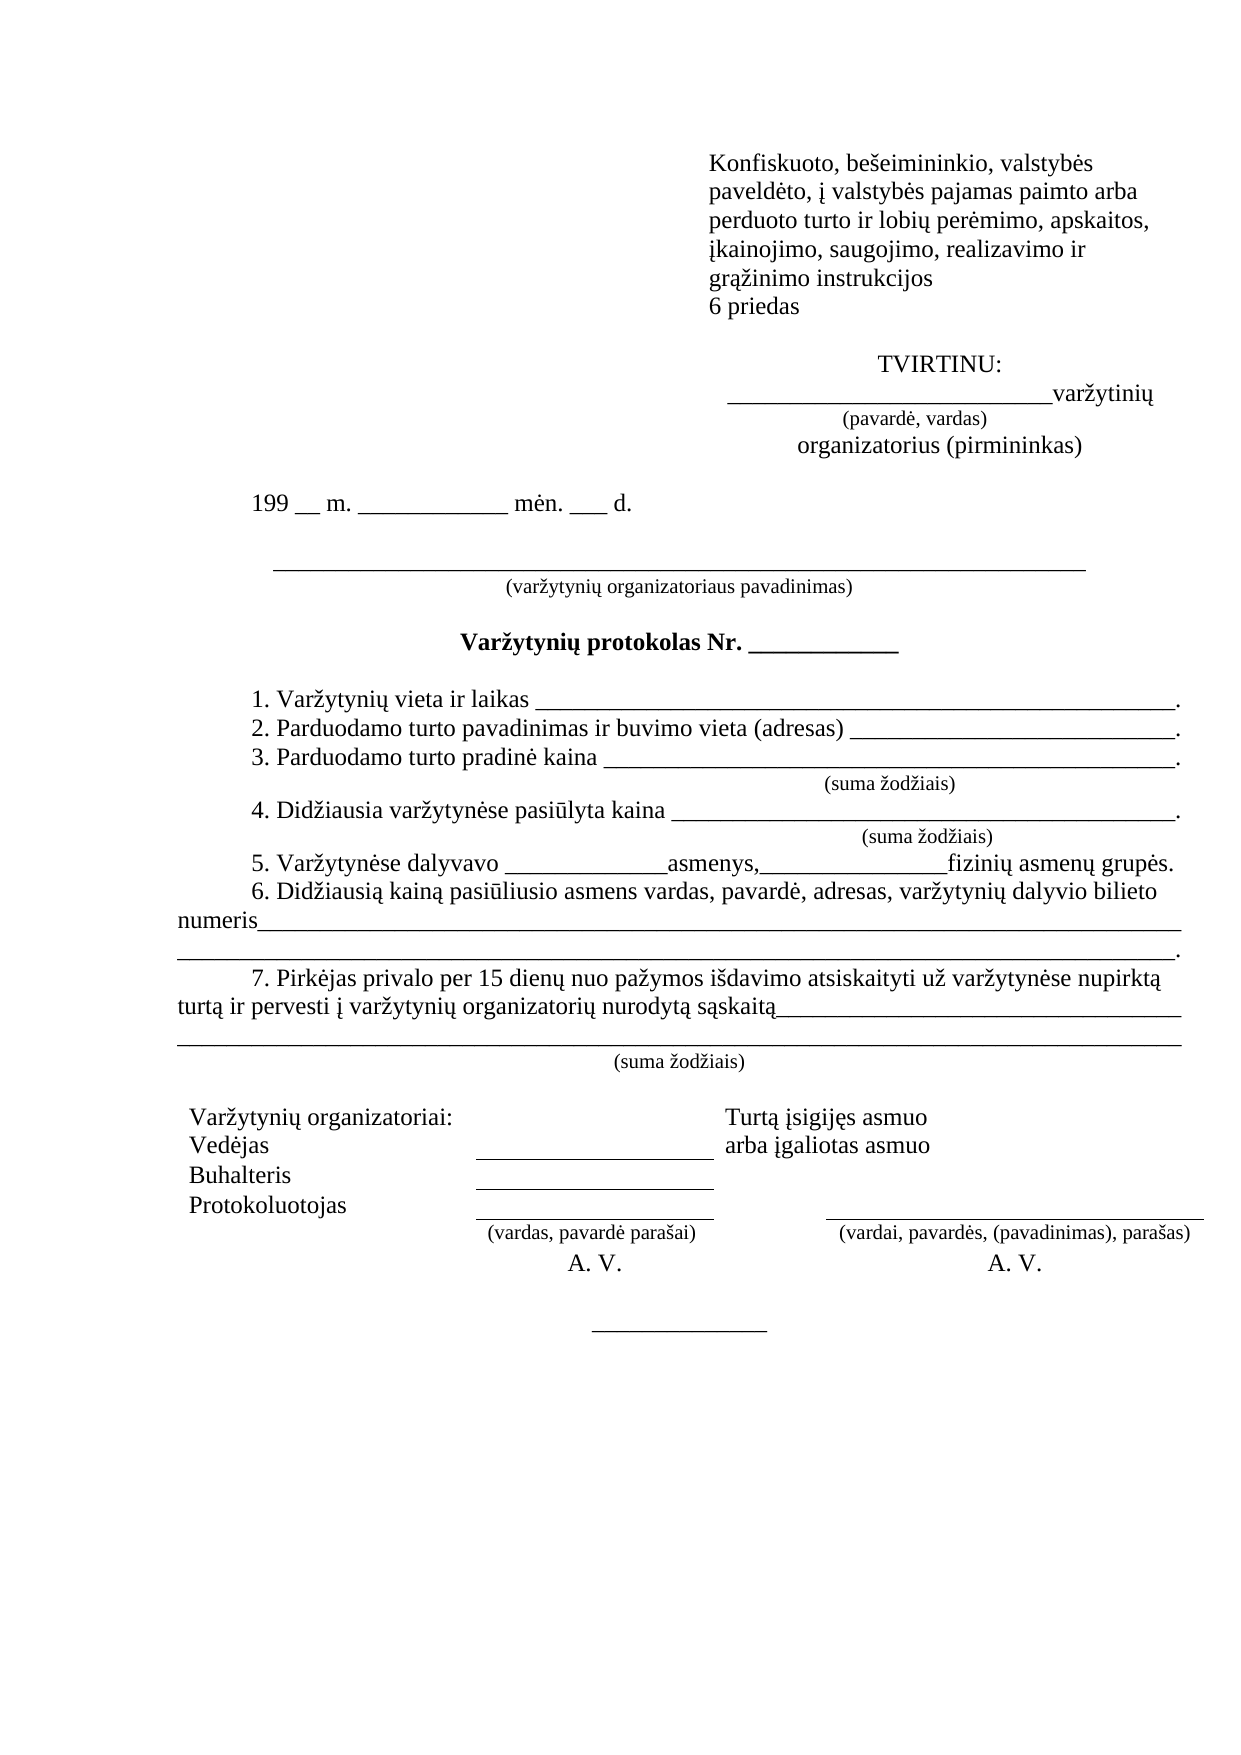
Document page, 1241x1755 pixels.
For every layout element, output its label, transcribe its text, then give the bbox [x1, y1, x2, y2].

table_cell [476, 1190, 713, 1219]
table_cell A. V. [826, 1249, 1204, 1277]
table_cell (vardas, pavardė parašai) [476, 1220, 713, 1248]
text 3. Parduodamo turto pradinė kaina . [177, 742, 1181, 771]
text TVIRTINU: [177, 349, 1181, 378]
table_cell [714, 1159, 947, 1189]
table_cell Vedėjas [177, 1130, 476, 1159]
table_cell (vardai, pavardės, (pavadinimas), parašas) [826, 1220, 1204, 1248]
table_cell [947, 1159, 1204, 1189]
table_header Turtą įsigijęs asmuo [714, 1102, 947, 1130]
text . [177, 934, 1181, 963]
table_cell arba įgaliotas asmuo [714, 1130, 947, 1159]
text (pavardė, vardas) [177, 406, 1181, 430]
table_cell [714, 1219, 826, 1248]
text 6. Didžiausią kainą pasiūliusio asmens vardas, pavardė, adresas, varžytynių dalyvio bilieto numeris [177, 876, 1181, 934]
table_header Varžytynių organizatoriai: [177, 1102, 476, 1130]
text ______________ [177, 1306, 1181, 1335]
text perduoto turto ir lobių perėmimo, apskaitos, [177, 205, 1181, 234]
table_cell Buhalteris [177, 1159, 476, 1189]
text paveldėto, į valstybės pajamas paimto arba [177, 176, 1181, 205]
table_cell [177, 1249, 476, 1277]
text Konfiskuoto, bešeimininkio, valstybės [177, 148, 1181, 176]
table_cell [714, 1189, 826, 1219]
text 1. Varžytynių vieta ir laikas . [177, 684, 1181, 713]
table_cell [476, 1130, 713, 1159]
text 199 __ m. ____________ mėn. ___ d. [177, 488, 1181, 517]
text __________________________varžytinių [177, 378, 1181, 406]
text 2. Parduodamo turto pavadinimas ir buvimo vieta (adresas) . [177, 713, 1181, 742]
table_header [476, 1102, 713, 1130]
table_cell [714, 1249, 826, 1277]
text organizatorius (pirmininkas) [177, 430, 1181, 459]
table_cell [177, 1219, 476, 1248]
text grąžinimo instrukcijos [177, 263, 1181, 291]
text _________________________________________________________________ [177, 545, 1181, 574]
table_cell A. V. [476, 1249, 713, 1277]
text Varžytynių protokolas Nr. ____________ [177, 627, 1181, 656]
text (suma žodžiais) [177, 771, 1181, 795]
table_cell [947, 1130, 1204, 1159]
text 6 priedas [177, 291, 1181, 320]
table_cell Protokoluotojas [177, 1189, 476, 1219]
table_cell [476, 1160, 713, 1189]
text (suma žodžiais) [177, 1049, 1181, 1073]
text įkainojimo, saugojimo, realizavimo ir [177, 234, 1181, 263]
text 5. Varžytynėse dalyvavo _____________asmenys,_______________fizinių asmenų grupės. [177, 848, 1181, 876]
text 4. Didžiausia varžytynėse pasiūlyta kaina . [177, 795, 1181, 823]
text 7. Pirkėjas privalo per 15 dienų nuo pažymos išdavimo atsiskaityti už varžytynėse nupirktą turtą ir pervesti į varžytynių organizatorių nurodytą sąskaitą [177, 963, 1181, 1020]
text (varžytynių organizatoriaus pavadinimas) [177, 574, 1181, 598]
table_cell [826, 1189, 1204, 1219]
table_header [947, 1102, 1204, 1130]
text (suma žodžiais) [177, 823, 1181, 848]
